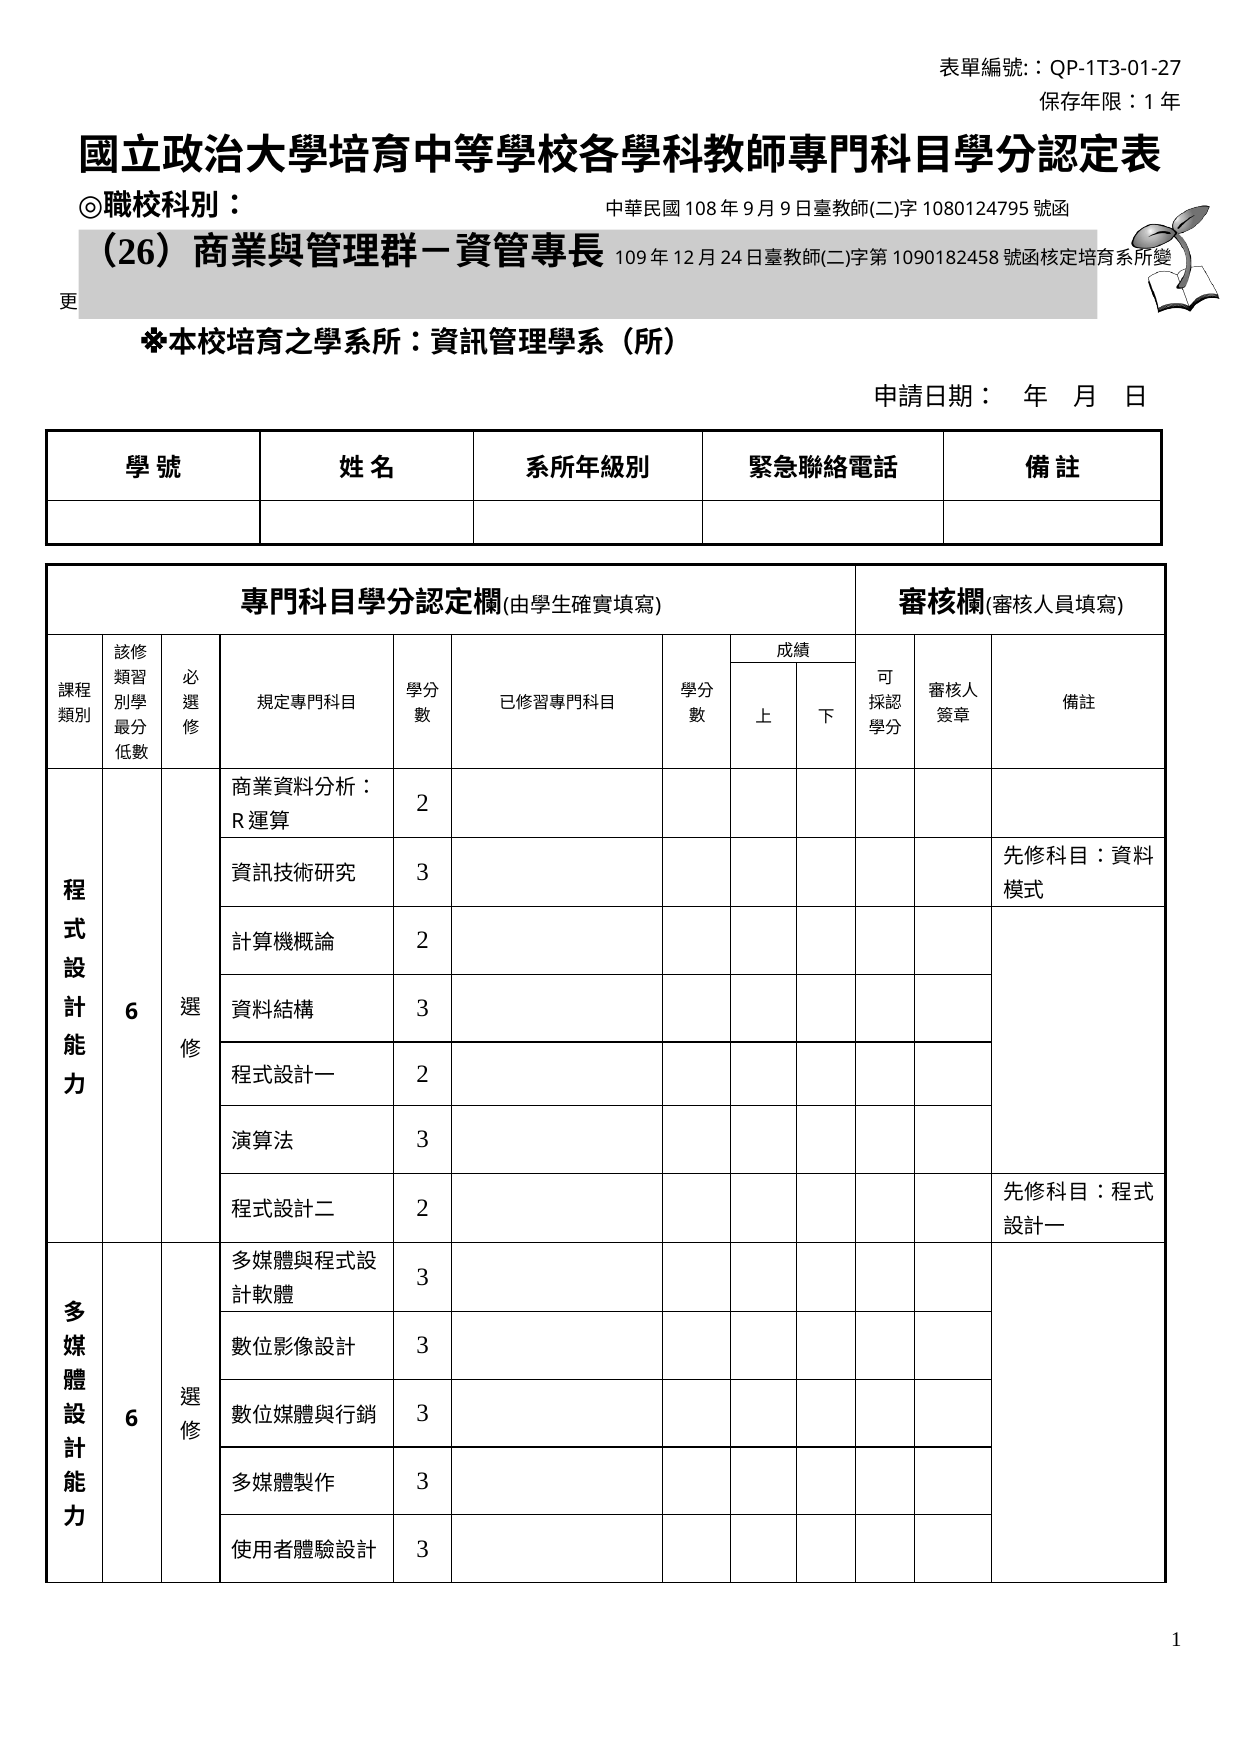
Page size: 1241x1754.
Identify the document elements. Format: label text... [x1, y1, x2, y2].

table_cell 資料結構 [221, 975, 393, 1041]
table_cell [915, 1043, 991, 1105]
table_cell [731, 838, 796, 906]
table_cell 已修習專門科目 [452, 635, 662, 768]
table_cell [452, 769, 662, 837]
table_cell [856, 769, 914, 837]
table_cell [663, 907, 730, 973]
table_header 專門科目學分認定欄(由學生確實填寫) [48, 566, 855, 634]
table_cell [797, 907, 855, 973]
table_cell [663, 1312, 730, 1378]
table_cell [663, 1043, 730, 1105]
table_cell [797, 1380, 855, 1446]
table_cell 2 [394, 1043, 451, 1105]
table_cell [915, 1106, 991, 1173]
table_cell 3 [394, 1243, 451, 1311]
table_header 姓 名 [261, 432, 473, 500]
table_cell 審核人簽章 [915, 635, 991, 768]
table_cell [915, 1243, 991, 1311]
table_cell 3 [394, 1448, 451, 1514]
table_cell 2 [394, 907, 451, 973]
table_cell [663, 838, 730, 906]
table_cell 學分數 [394, 635, 451, 768]
table_cell [452, 1312, 662, 1378]
table_cell 演算法 [221, 1106, 393, 1173]
table_cell 使用者體驗設計 [221, 1515, 393, 1582]
table_cell [474, 501, 702, 543]
table_cell [703, 501, 943, 543]
table_cell [731, 1174, 796, 1242]
table_cell [663, 769, 730, 837]
table_cell [663, 1174, 730, 1242]
table_cell [856, 907, 914, 973]
table_header 審核欄(審核人員填寫) [856, 566, 1164, 634]
table_cell [48, 501, 259, 543]
table_cell [731, 1106, 796, 1173]
table_cell [663, 1515, 730, 1582]
table_cell [663, 1448, 730, 1514]
table_cell [856, 1448, 914, 1514]
table_cell [797, 1448, 855, 1514]
table_cell 3 [394, 838, 451, 906]
table_cell [856, 975, 914, 1041]
table_cell [663, 1380, 730, 1446]
table_cell 程式設計二 [221, 1174, 393, 1242]
table_cell [731, 907, 796, 973]
table_cell [856, 1243, 914, 1311]
table_cell [856, 1174, 914, 1242]
table_cell [731, 1243, 796, 1311]
table_cell [797, 838, 855, 906]
table_cell [856, 1106, 914, 1173]
table_cell 上 [731, 663, 796, 768]
table_cell [944, 501, 1160, 543]
table_header 學 號 [48, 432, 259, 500]
table_cell [856, 1312, 914, 1378]
table_cell 先修科目：程式設計一 [992, 1174, 1164, 1242]
table_cell 資訊技術研究 [221, 838, 393, 906]
table_cell 多媒體設計能力 [48, 1243, 102, 1582]
table_cell [731, 1515, 796, 1582]
table_cell [797, 1174, 855, 1242]
table_cell [452, 975, 662, 1041]
table_cell 學分數 [663, 635, 730, 768]
table_cell [856, 1380, 914, 1446]
table_cell 6 [103, 769, 161, 1242]
table_cell [452, 838, 662, 906]
table_cell 課程類別 [48, 635, 102, 768]
table_cell [731, 769, 796, 837]
table_cell [992, 907, 1164, 1173]
text 本校培育之學系所：資訊管理學系（所） [59, 317, 1181, 361]
table_cell [797, 975, 855, 1041]
table_cell 程式設計能力 [48, 769, 102, 1242]
text 國立政治大學培育中等學校各學科教師專門科目學分認定表 [59, 118, 1181, 186]
table_cell [797, 1515, 855, 1582]
table_cell 3 [394, 1106, 451, 1173]
table_cell [452, 907, 662, 973]
table_header 系所年級別 [474, 432, 702, 500]
table_cell 6 [103, 1243, 161, 1582]
table_cell [797, 769, 855, 837]
table_cell [856, 1043, 914, 1105]
table_cell 數位影像設計 [221, 1312, 393, 1378]
table_cell [797, 1312, 855, 1378]
table_cell 3 [394, 1312, 451, 1378]
table_cell [915, 1312, 991, 1378]
table_cell [452, 1174, 662, 1242]
table_cell [261, 501, 473, 543]
text 保存年限：1 年 [0, 84, 1181, 118]
table_cell [856, 838, 914, 906]
table_cell [915, 838, 991, 906]
table_cell [797, 1043, 855, 1105]
table_cell [663, 975, 730, 1041]
table_cell [797, 1106, 855, 1173]
table_cell [452, 1243, 662, 1311]
table_cell [452, 1448, 662, 1514]
table_cell [915, 907, 991, 973]
table_cell [856, 1515, 914, 1582]
table_cell [915, 1380, 991, 1446]
table_cell 計算機概論 [221, 907, 393, 973]
table_cell 選修 [162, 1243, 219, 1582]
table_cell 備註 [992, 635, 1164, 768]
table_header 緊急聯絡電話 [703, 432, 943, 500]
text 表單編號:：QP-1T3-01-27 [59, 50, 1181, 84]
table_cell [663, 1243, 730, 1311]
table_cell 多媒體製作 [221, 1448, 393, 1514]
table_cell [915, 1515, 991, 1582]
table_cell [797, 1243, 855, 1311]
table_cell 下 [797, 663, 855, 768]
table_cell [731, 1043, 796, 1105]
table_cell [992, 769, 1164, 837]
table_cell 多媒體與程式設計軟體 [221, 1243, 393, 1311]
text ◎職校科別： 中華民國108年9月9日臺教師(二)字1080124795號函 [59, 186, 1181, 223]
table_cell 可 採認學分 [856, 635, 914, 768]
table_cell [452, 1515, 662, 1582]
table_cell 3 [394, 1380, 451, 1446]
table_cell [915, 1174, 991, 1242]
table_cell 該修 類習 別學 最分 低數 [103, 635, 161, 768]
table_cell [452, 1043, 662, 1105]
table_cell 數位媒體與行銷 [221, 1380, 393, 1446]
table_cell [731, 1312, 796, 1378]
table_cell [452, 1380, 662, 1446]
text 申請日期： 年 月 日 [59, 361, 1148, 429]
table_cell 選修 [162, 769, 219, 1242]
table_cell 2 [394, 769, 451, 837]
table_cell [915, 769, 991, 837]
table_cell [452, 1106, 662, 1173]
table_cell [731, 975, 796, 1041]
text （26）商業與管理群－資管專長 109年12月24日臺教師(二)字第1090182458號函核定培育系所變更 [1098, 229, 1181, 317]
table_cell 3 [394, 975, 451, 1041]
table_cell 成績 [731, 635, 855, 662]
table_cell [731, 1380, 796, 1446]
table_cell 規定專門科目 [221, 635, 393, 768]
table_cell [731, 1448, 796, 1514]
table_cell 先修科目：資料模式 [992, 838, 1164, 906]
table_header 備 註 [944, 432, 1160, 500]
table_cell 3 [394, 1515, 451, 1582]
text （26）商業與管理群－資管專長 109年12月24日臺教師(二)字第1090182458號函核定培育系所變更 [59, 229, 78, 317]
table_cell 必 選 修 [162, 635, 219, 768]
table_cell [915, 975, 991, 1041]
table_cell [992, 1243, 1164, 1582]
table_cell 商業資料分析：R運算 [221, 769, 393, 837]
table_cell 程式設計一 [221, 1043, 393, 1105]
table_cell [663, 1106, 730, 1173]
table_cell 2 [394, 1174, 451, 1242]
table_cell [915, 1448, 991, 1514]
